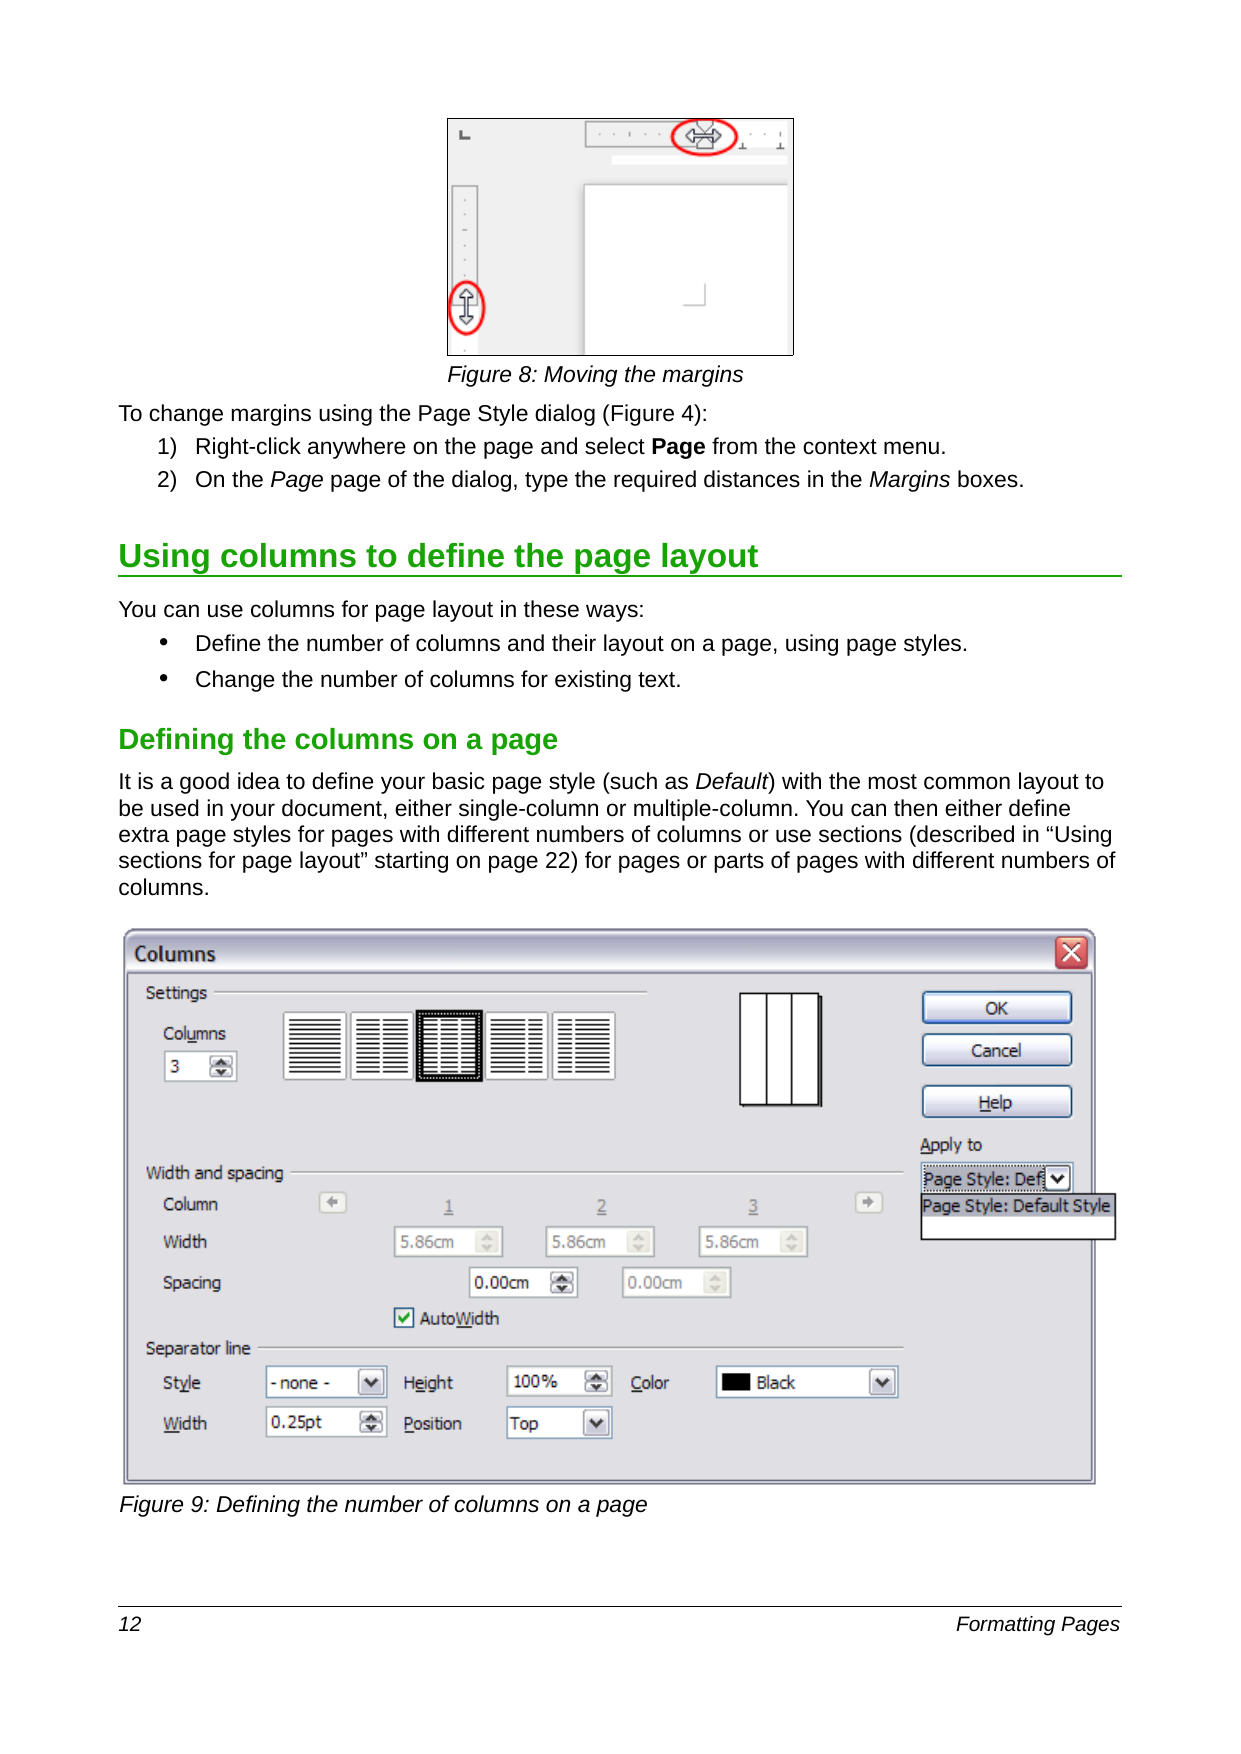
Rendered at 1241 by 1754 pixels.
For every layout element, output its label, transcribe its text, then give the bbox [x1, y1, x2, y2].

subtitle Defining the columns on a page [118, 722, 1122, 756]
list To change margins using the Page Style dialog (Figure 4): [118, 400, 1122, 426]
text Figure 8: Moving the margins [447, 361, 793, 388]
list On the Page page of the dialog, type the required distances in the Margins boxes. [177, 466, 1122, 492]
list Right-click anywhere on the page and select Page from the context menu. [177, 433, 1122, 459]
picture [119, 925, 1121, 1491]
text Figure 9: Defining the number of columns on a page [119, 1491, 1121, 1517]
subtitle Using columns to define the page layout [118, 536, 1122, 575]
list You can use columns for page layout in these ways: [118, 596, 1122, 622]
picture [448, 119, 793, 355]
list Change the number of columns for existing text. [156, 664, 1122, 693]
text It is a good idea to define your basic page style (such as Default) with the most common layout to be used in your document, either single-column or multiple-column. You can then either define extra page styles for pages with different numbers of columns or use sections (described in “Using sections for page layout” starting on page 22) for pages or parts of pages with different numbers of columns. [118, 768, 1122, 900]
list Define the number of columns and their layout on a page, using page styles. [156, 628, 1122, 658]
